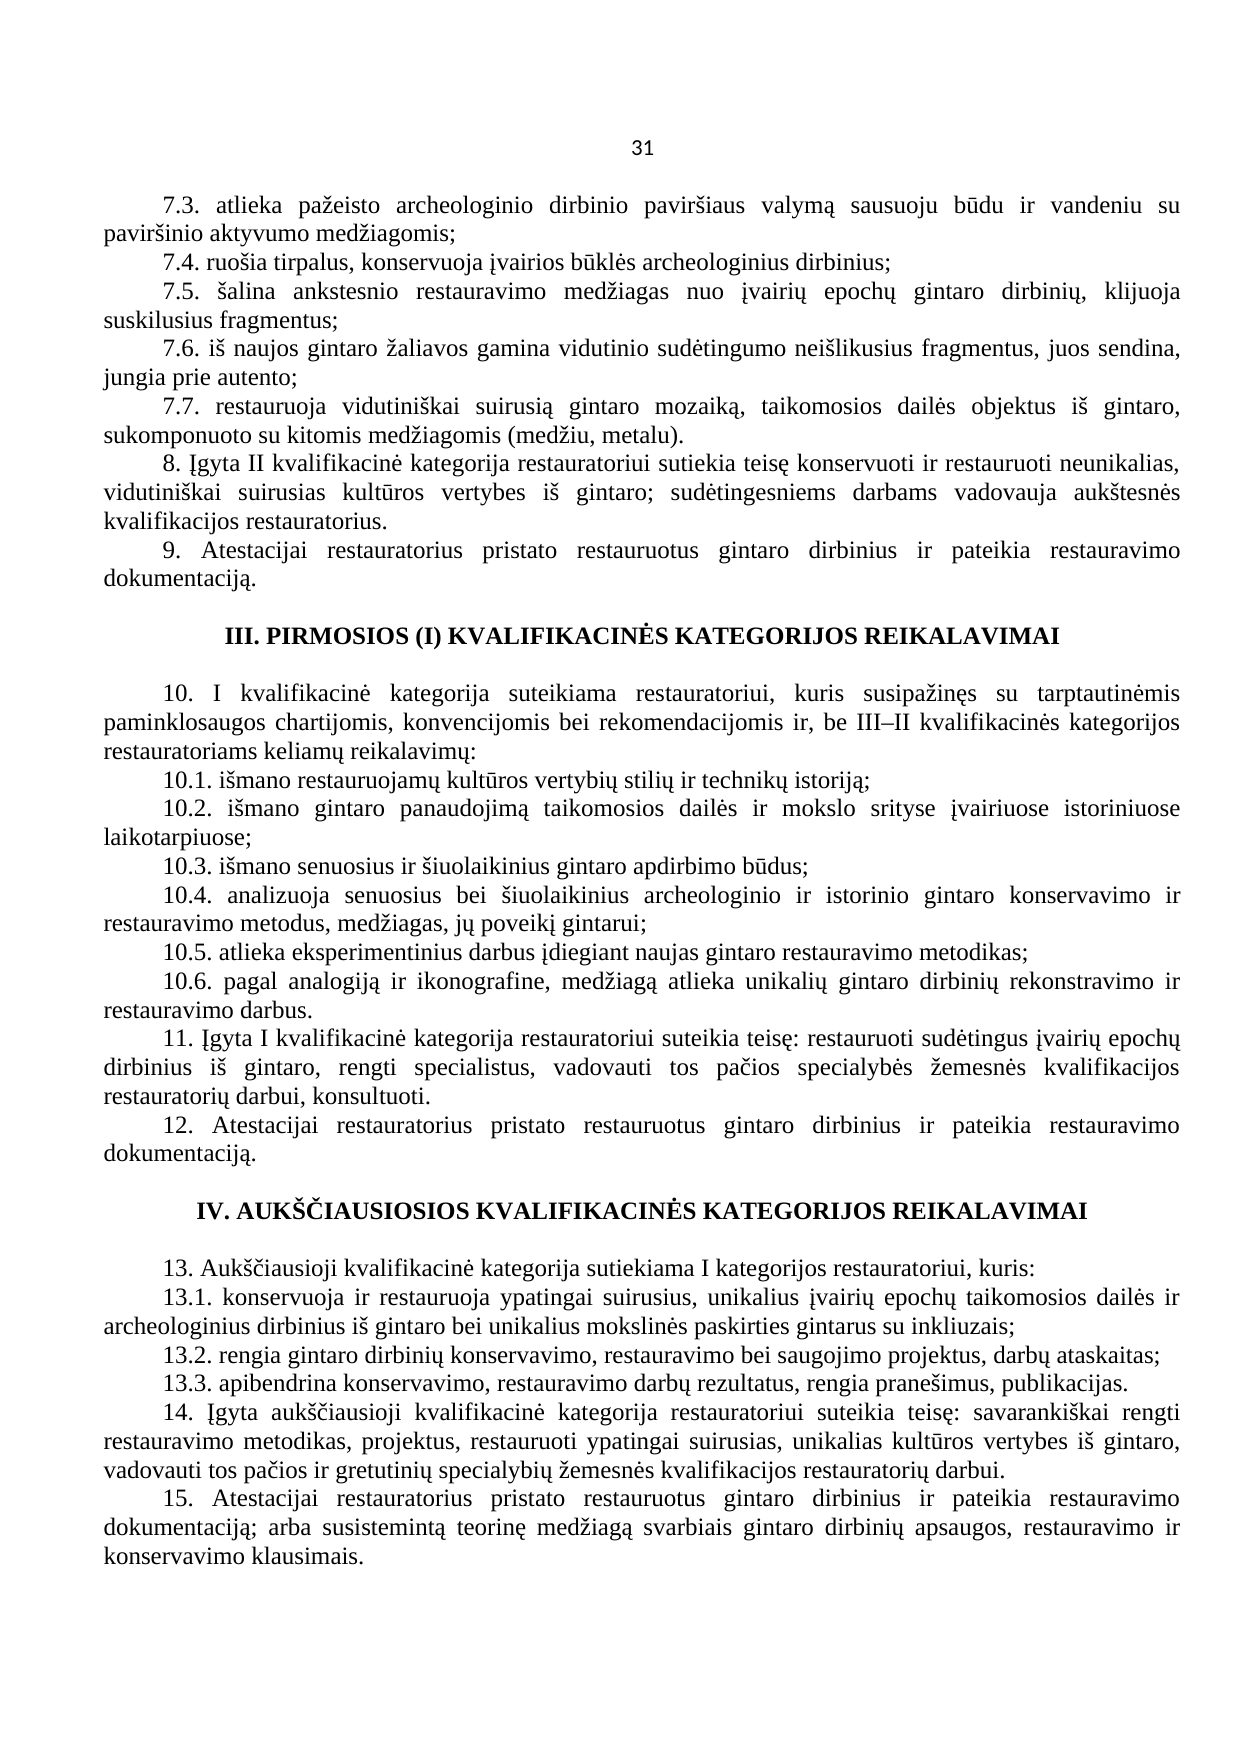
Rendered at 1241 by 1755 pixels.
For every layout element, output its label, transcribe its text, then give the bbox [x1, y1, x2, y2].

text III. PIRMOSIOS (I) KVALIFIKACINĖS KATEGORIJOS REIKALAVIMAI [103, 621, 1181, 650]
text 13.1. konservuoja ir restauruoja ypatingai suirusius, unikalius įvairių epochų taikomosios dailės ir archeologinius dirbinius iš gintaro bei unikalius mokslinės paskirties gintarus su inkliuzais; [103, 1282, 1181, 1340]
text 7.4. ruošia tirpalus, konservuoja įvairios būklės archeologinius dirbinius; [103, 247, 1181, 276]
text 7.7. restauruoja vidutiniškai suirusią gintaro mozaiką, taikomosios dailės objektus iš gintaro, sukomponuoto su kitomis medžiagomis (medžiu, metalu). [103, 391, 1181, 448]
text 10.2. išmano gintaro panaudojimą taikomosios dailės ir mokslo srityse įvairiuose istoriniuose laikotarpiuose; [103, 793, 1181, 851]
text 15. Atestacijai restauratorius pristato restauruotus gintaro dirbinius ir pateikia restauravimo dokumentaciją; arba susistemintą teorinę medžiagą svarbiais gintaro dirbinių apsaugos, restauravimo ir konservavimo klausimais. [103, 1483, 1181, 1570]
text 8. Įgyta II kvalifikacinė kategorija restauratoriui sutiekia teisę konservuoti ir restauruoti neunikalias, vidutiniškai suirusias kultūros vertybes iš gintaro; sudėtingesniems darbams vadovauja aukštesnės kvalifikacijos restauratorius. [103, 448, 1181, 535]
text 10.1. išmano restauruojamų kultūros vertybių stilių ir technikų istoriją; [103, 765, 1181, 793]
text 10.4. analizuoja senuosius bei šiuolaikinius archeologinio ir istorinio gintaro konservavimo ir restauravimo metodus, medžiagas, jų poveikį gintarui; [103, 880, 1181, 937]
text 10.3. išmano senuosius ir šiuolaikinius gintaro apdirbimo būdus; [103, 851, 1181, 880]
text 12. Atestacijai restauratorius pristato restauruotus gintaro dirbinius ir pateikia restauravimo dokumentaciją. [103, 1110, 1181, 1167]
text 11. Įgyta I kvalifikacinė kategorija restauratoriui suteikia teisę: restauruoti sudėtingus įvairių epochų dirbinius iš gintaro, rengti specialistus, vadovauti tos pačios specialybės žemesnės kvalifikacijos restauratorių darbui, konsultuoti. [103, 1023, 1181, 1110]
text IV. AUKŠČIAUSIOSIOS KVALIFIKACINĖS KATEGORIJOS REIKALAVIMAI [103, 1196, 1181, 1225]
text 13. Aukščiausioji kvalifikacinė kategorija sutiekiama I kategorijos restauratoriui, kuris: [103, 1253, 1181, 1282]
text 7.6. iš naujos gintaro žaliavos gamina vidutinio sudėtingumo neišlikusius fragmentus, juos sendina, jungia prie autento; [103, 333, 1181, 391]
text 14. Įgyta aukščiausioji kvalifikacinė kategorija restauratoriui suteikia teisę: savarankiškai rengti restauravimo metodikas, projektus, restauruoti ypatingai suirusias, unikalias kultūros vertybes iš gintaro, vadovauti tos pačios ir gretutinių specialybių žemesnės kvalifikacijos restauratorių darbui. [103, 1397, 1181, 1483]
text 13.3. apibendrina konservavimo, restauravimo darbų rezultatus, rengia pranešimus, publikacijas. [103, 1368, 1181, 1397]
text 7.3. atlieka pažeisto archeologinio dirbinio paviršiaus valymą sausuoju būdu ir vandeniu su paviršinio aktyvumo medžiagomis; [103, 190, 1181, 247]
text 7.5. šalina ankstesnio restauravimo medžiagas nuo įvairių epochų gintaro dirbinių, klijuoja suskilusius fragmentus; [103, 276, 1181, 333]
text 13.2. rengia gintaro dirbinių konservavimo, restauravimo bei saugojimo projektus, darbų ataskaitas; [103, 1340, 1181, 1368]
text 10.5. atlieka eksperimentinius darbus įdiegiant naujas gintaro restauravimo metodikas; [103, 937, 1181, 966]
text 9. Atestacijai restauratorius pristato restauruotus gintaro dirbinius ir pateikia restauravimo dokumentaciją. [103, 535, 1181, 592]
text 10.6. pagal analogiją ir ikonografine, medžiagą atlieka unikalių gintaro dirbinių rekonstravimo ir restauravimo darbus. [103, 966, 1181, 1023]
text 10. I kvalifikacinė kategorija suteikiama restauratoriui, kuris susipažinęs su tarptautinėmis paminklosaugos chartijomis, konvencijomis bei rekomendacijomis ir, be III–II kvalifikacinės kategorijos restauratoriams keliamų reikalavimų: [103, 678, 1181, 765]
